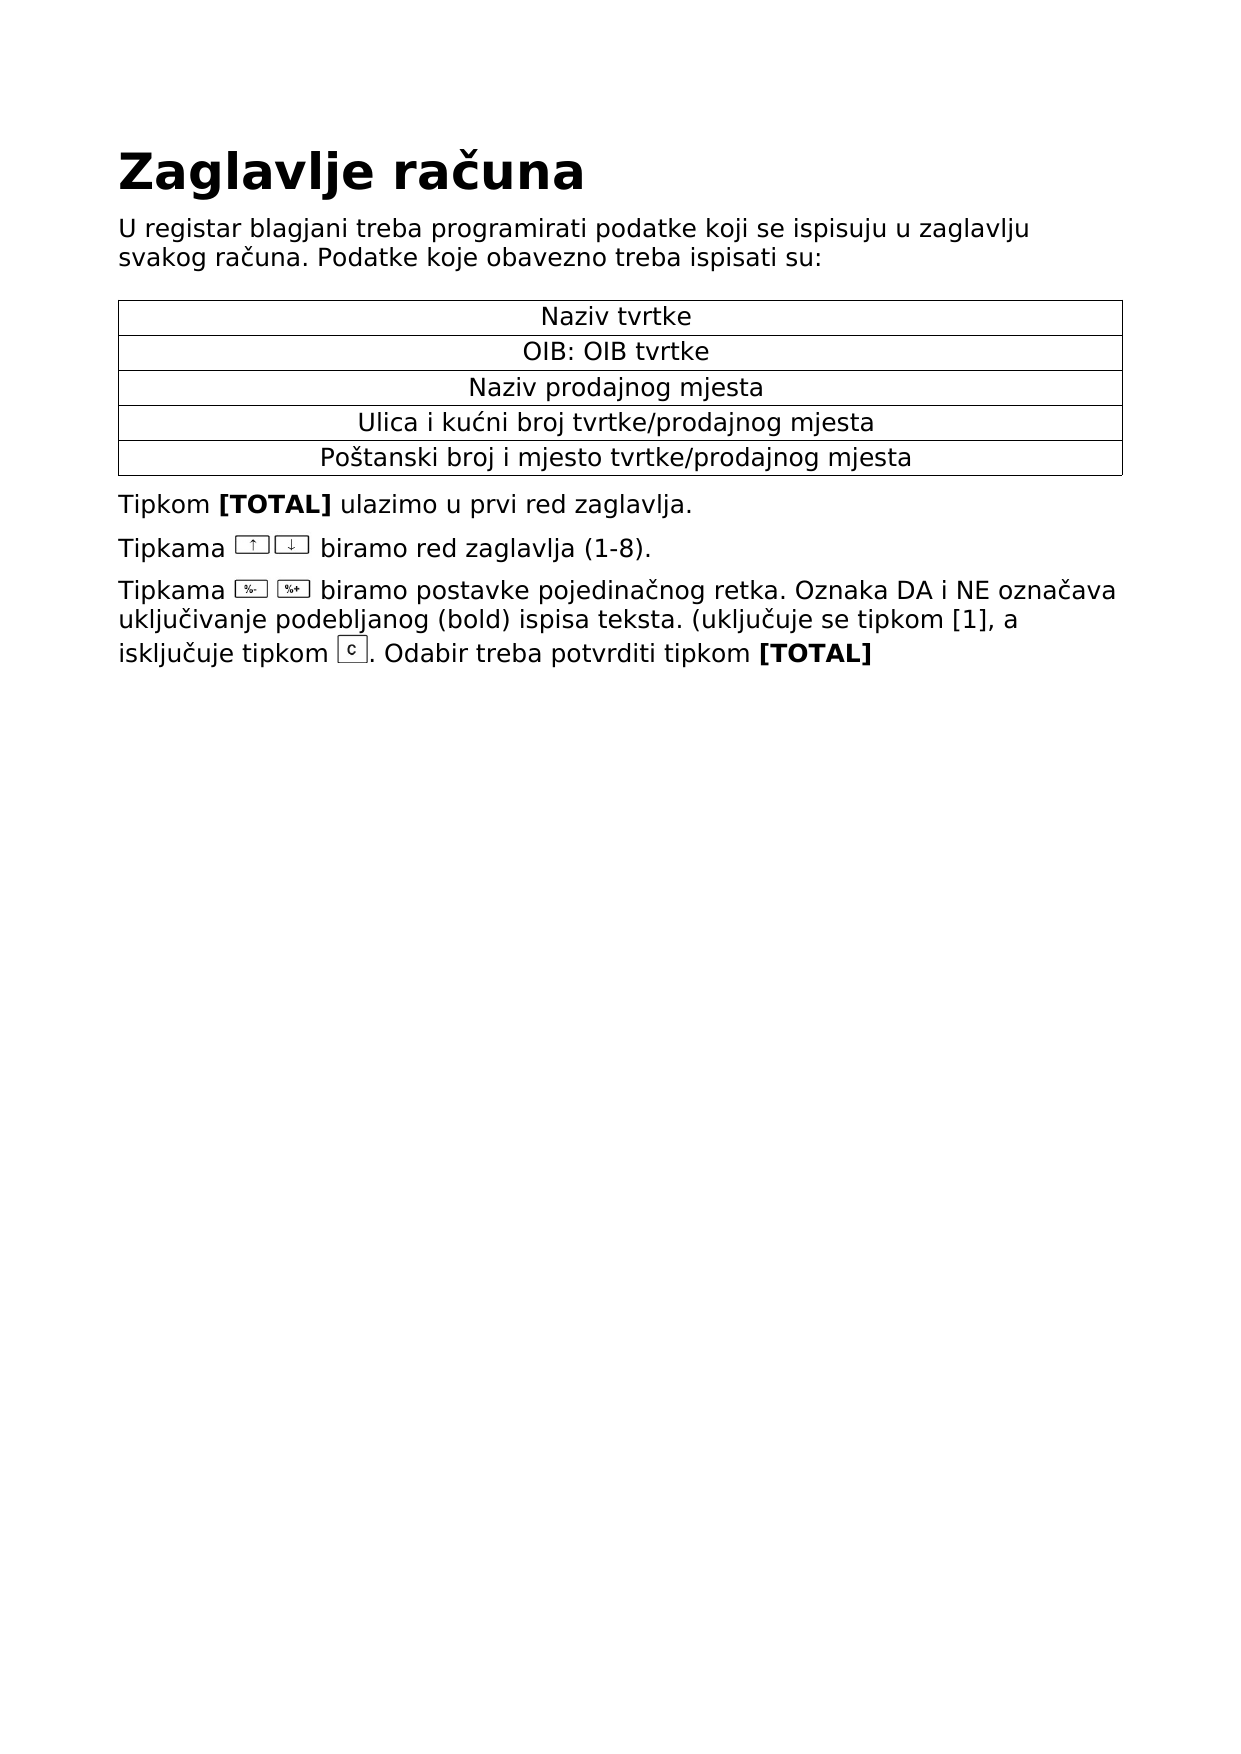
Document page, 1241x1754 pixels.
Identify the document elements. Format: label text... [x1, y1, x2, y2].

text Tipkom [TOTAL] ulazimo u prvi red zaglavlja. [118, 490, 1122, 519]
table_header Naziv tvrtke [119, 301, 1122, 334]
picture [233, 576, 312, 600]
table_cell Ulica i kućni broj tvrtke/prodajnog mjesta [119, 406, 1122, 440]
table_cell Poštanski broj i mjesto tvrtke/prodajnog mjesta [119, 441, 1122, 475]
table_cell OIB: OIB tvrtke [119, 336, 1122, 370]
text U registar blagjani treba programirati podatke koji se ispisuju u zaglavlju svakog računa. Podatke koje obavezno treba ispisati su: [118, 214, 1122, 272]
text Tipkama biramo postavke pojedinačnog retka. Oznaka DA i NE označava uključivanje podebljanog (bold) ispisa teksta. (uključuje se tipkom [1], a isključuje tipkom . Odabir treba potvrditi tipkom [TOTAL] [118, 576, 1122, 669]
subtitle Zaglavlje računa [118, 143, 1122, 201]
picture [233, 531, 312, 558]
table_cell Naziv prodajnog mjesta [119, 371, 1122, 405]
text Tipkama biramo red zaglavlja (1-8). [118, 532, 1122, 563]
picture [336, 634, 369, 663]
